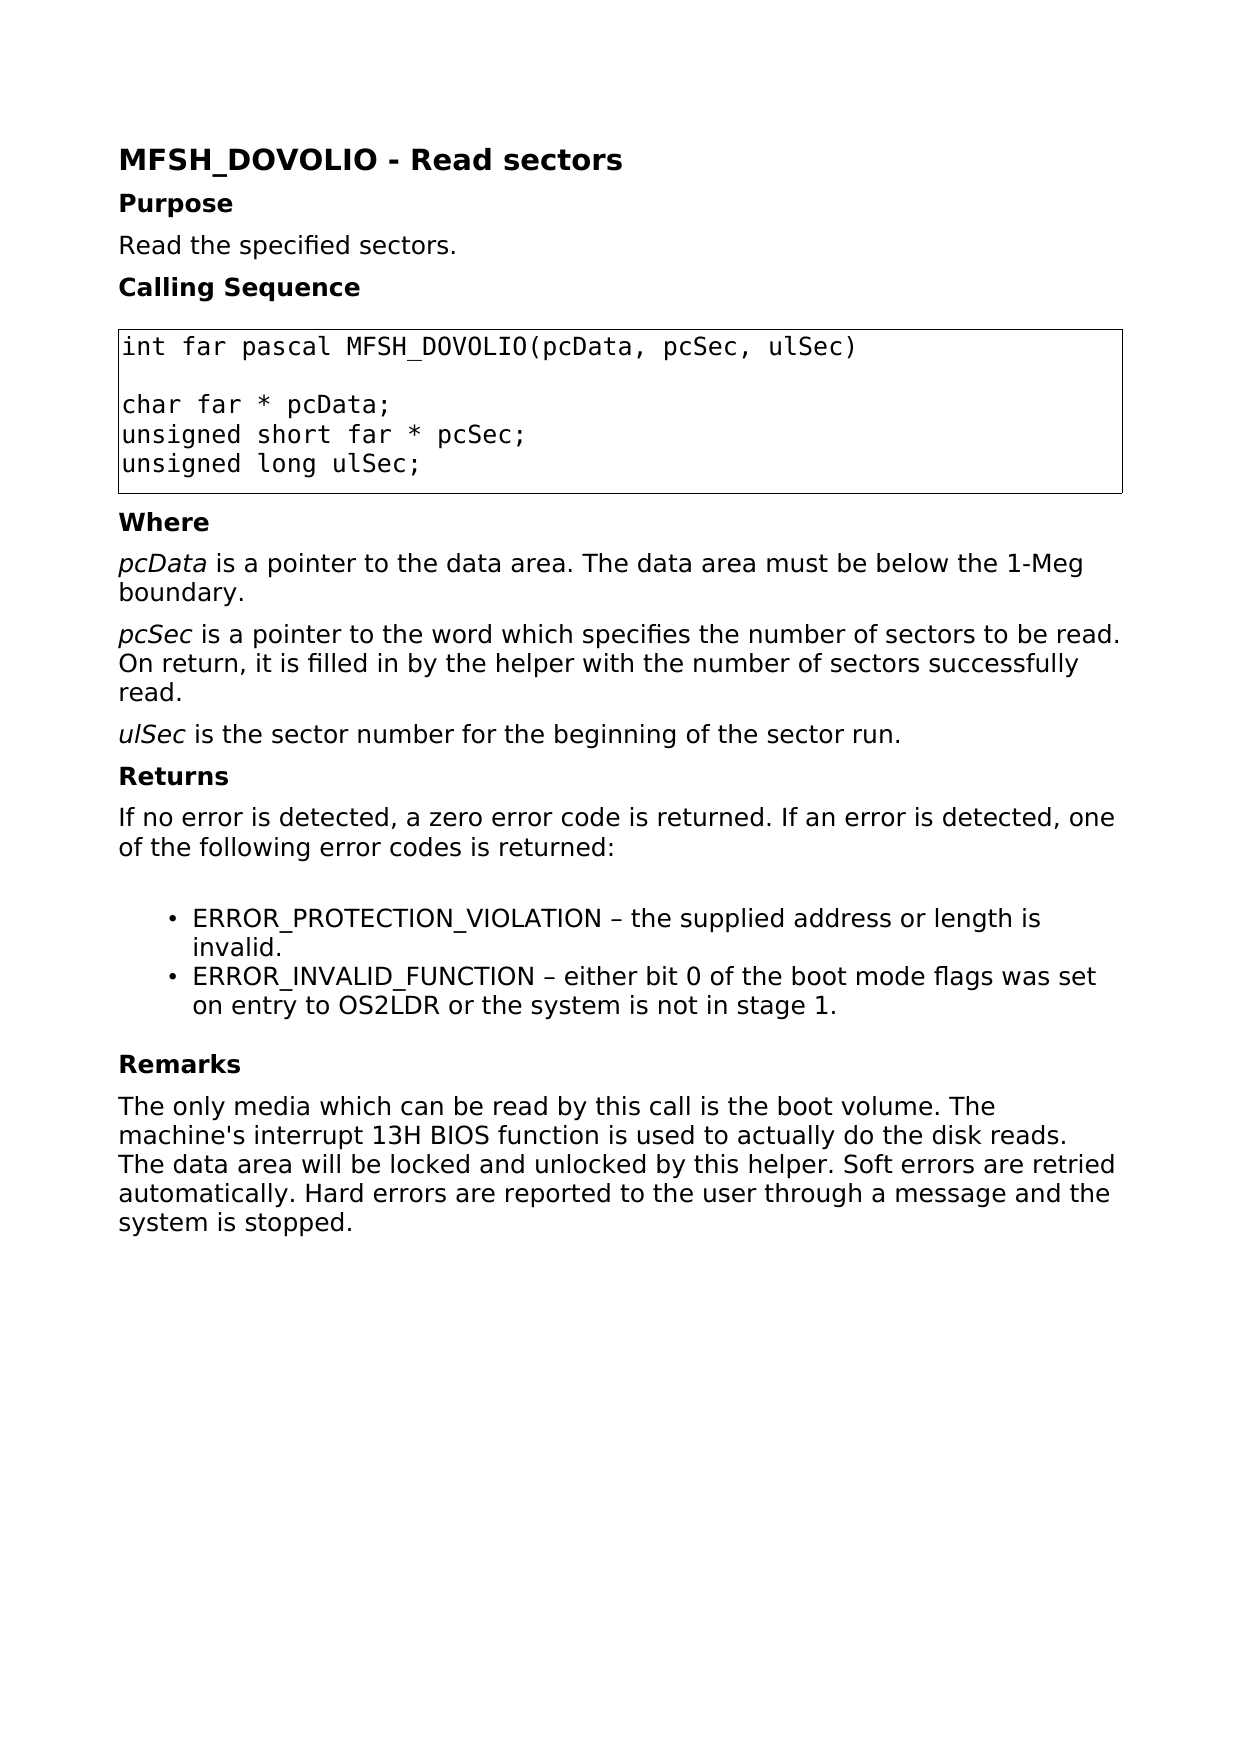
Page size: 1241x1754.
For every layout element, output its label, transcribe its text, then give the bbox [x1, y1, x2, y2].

subtitle MFSH_DOVOLIO - Read sectors [118, 143, 1122, 177]
text Purpose [118, 189, 1122, 219]
text ulSec is the sector number for the beginning of the sector run. [118, 720, 1122, 749]
list ERROR_INVALID_FUNCTION – either bit 0 of the boot mode flags was set on entry to OS2LDR or the system is not in stage 1. [177, 962, 1122, 1021]
text If no error is detected, a zero error code is returned. If an error is detected, one of the following error codes is returned: [118, 804, 1122, 862]
table_header int far pascal MFSH_DOVOLIO(pcData, pcSec, ulSec) char far * pcData; unsigned short far * pcSec; unsigned long ulSec; [119, 330, 1122, 493]
text pcSec is a pointer to the word which specifies the number of sectors to be read. On return, it is filled in by the helper with the number of sectors successfully read. [118, 620, 1122, 708]
text Remarks [118, 1050, 1122, 1079]
list ERROR_PROTECTION_VIOLATION – the supplied address or length is invalid. [177, 904, 1122, 962]
text Calling Sequence [118, 273, 1122, 302]
text pcData is a pointer to the data area. The data area must be below the 1-Meg boundary. [118, 549, 1122, 608]
text Where [118, 508, 1122, 537]
text The only media which can be read by this call is the boot volume. The machine's interrupt 13H BIOS function is used to actually do the disk reads. The data area will be locked and unlocked by this helper. Soft errors are retried automatically. Hard errors are reported to the user through a message and the system is stopped. [118, 1092, 1122, 1238]
text Returns [118, 762, 1122, 791]
text Read the specified sectors. [118, 231, 1122, 260]
